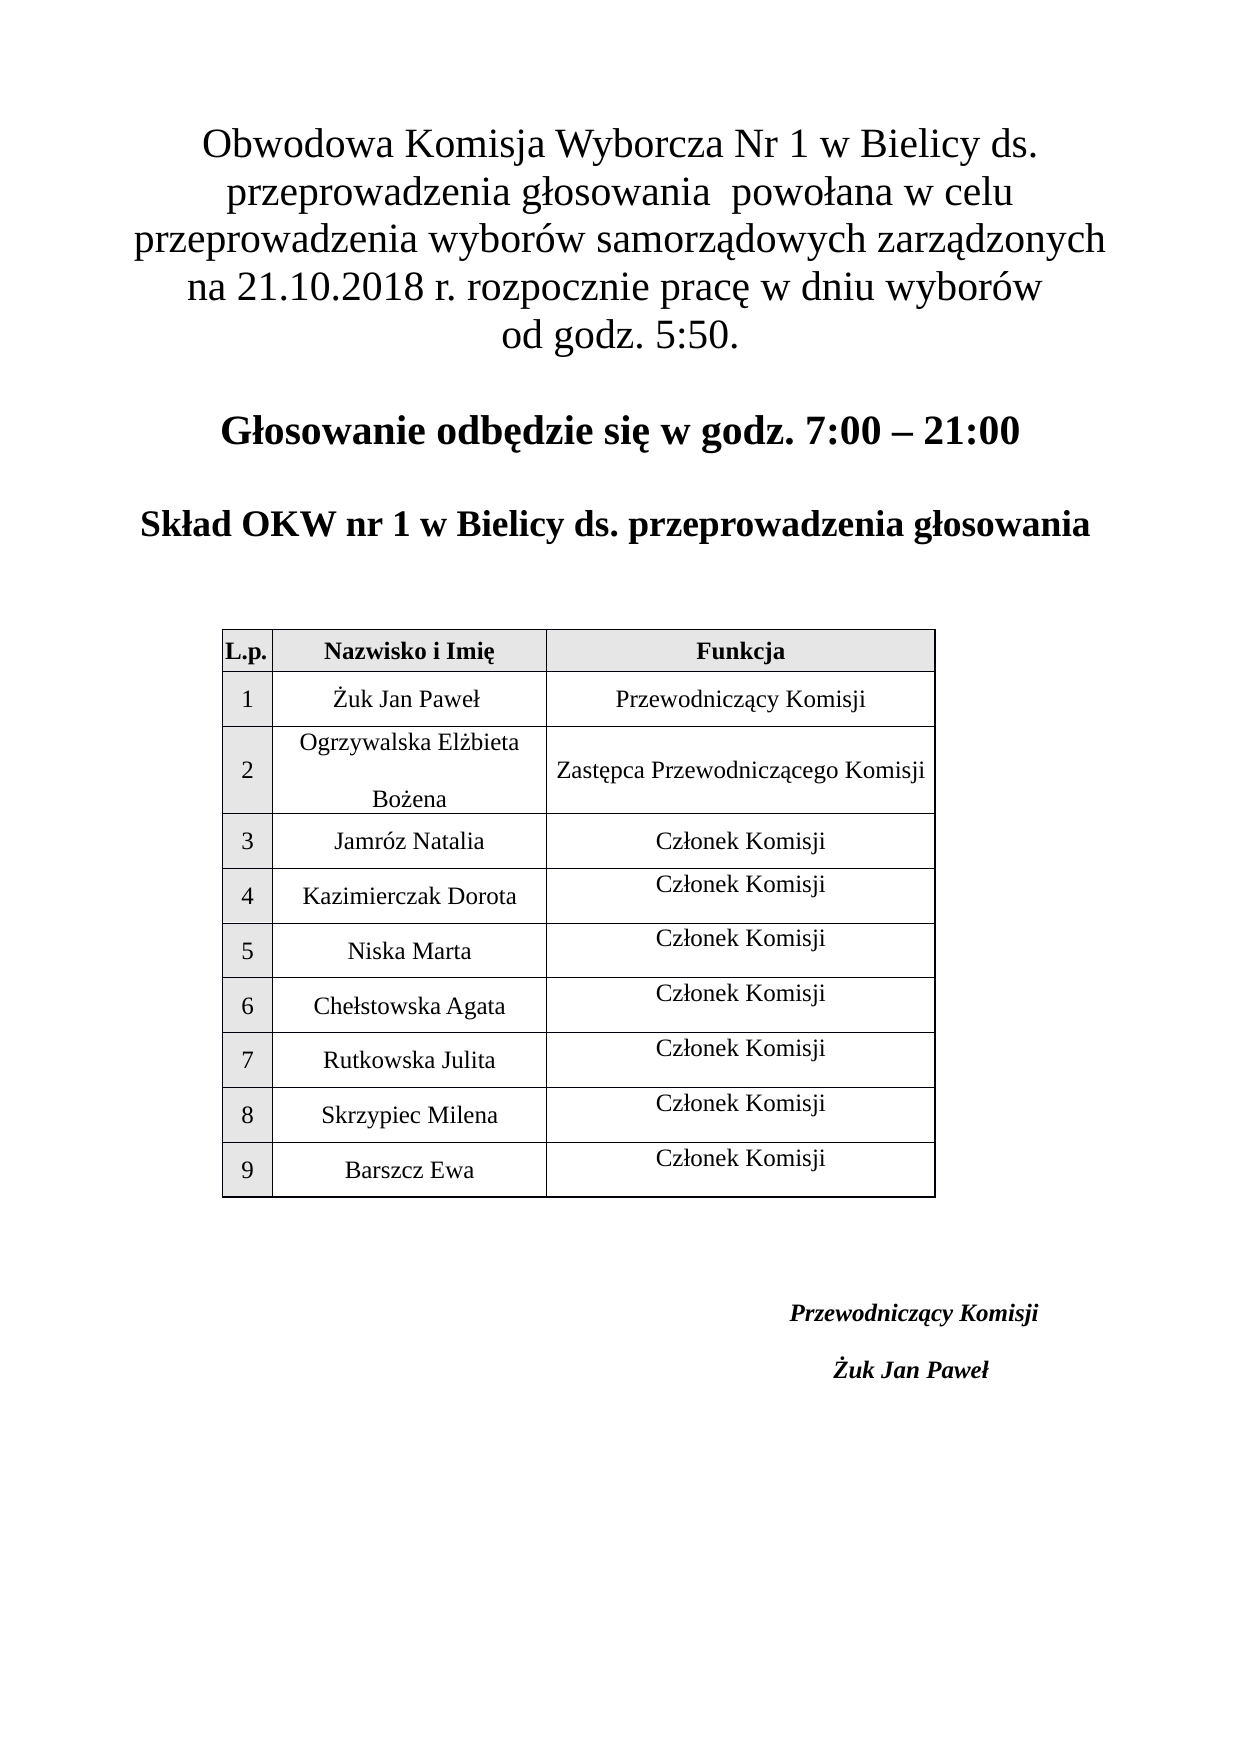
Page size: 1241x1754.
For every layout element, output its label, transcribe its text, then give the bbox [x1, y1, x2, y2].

table_cell Niska Marta [273, 924, 546, 977]
table_cell Skrzypiec Milena [273, 1088, 546, 1142]
table_cell 9 [223, 1143, 272, 1196]
table_cell Członek Komisji [547, 1088, 934, 1142]
table_cell Zastępca Przewodniczącego Komisji [547, 727, 934, 813]
table_cell 3 [223, 814, 272, 868]
table_cell 7 [223, 1033, 272, 1087]
table_cell Jamróz Natalia [273, 814, 546, 868]
table_cell 6 [223, 978, 272, 1032]
table_cell 5 [223, 924, 272, 977]
table_cell 8 [223, 1088, 272, 1142]
text od godz. 5:50. [118, 310, 1122, 358]
table_header Funkcja [547, 630, 934, 671]
table_cell Członek Komisji [547, 814, 934, 868]
text Przewodniczący Komisji [118, 1298, 1122, 1327]
table_cell 1 [223, 672, 272, 726]
table_header L.p. [223, 630, 272, 671]
text Żuk Jan Paweł [118, 1356, 1122, 1384]
table_cell Członek Komisji [547, 869, 934, 922]
table_cell Żuk Jan Paweł [273, 672, 546, 726]
table_cell Członek Komisji [547, 1143, 934, 1196]
table_cell Członek Komisji [547, 1033, 934, 1087]
table_cell Przewodniczący Komisji [547, 672, 934, 726]
text Obwodowa Komisja Wyborcza Nr 1 w Bielicy ds. przeprowadzenia głosowania powołana w celu przeprowadzenia wyborów samorządowych zarządzonych na 21.10.2018 r. rozpocznie pracę w dniu wyborów [118, 118, 1122, 310]
table_header Nazwisko i Imię [273, 630, 546, 671]
table_cell Kazimierczak Dorota [273, 869, 546, 922]
text Głosowanie odbędzie się w godz. 7:00 – 21:00 [118, 406, 1122, 453]
table_cell Członek Komisji [547, 978, 934, 1032]
table_cell Chełstowska Agata [273, 978, 546, 1032]
table_cell 4 [223, 869, 272, 922]
table_cell Rutkowska Julita [273, 1033, 546, 1087]
table_cell Członek Komisji [547, 924, 934, 977]
table_cell Barszcz Ewa [273, 1143, 546, 1196]
text Skład OKW nr 1 w Bielicy ds. przeprowadzenia głosowania [118, 501, 1122, 592]
table_cell Ogrzywalska Elżbieta Bożena [273, 727, 546, 813]
table_cell 2 [223, 727, 272, 813]
